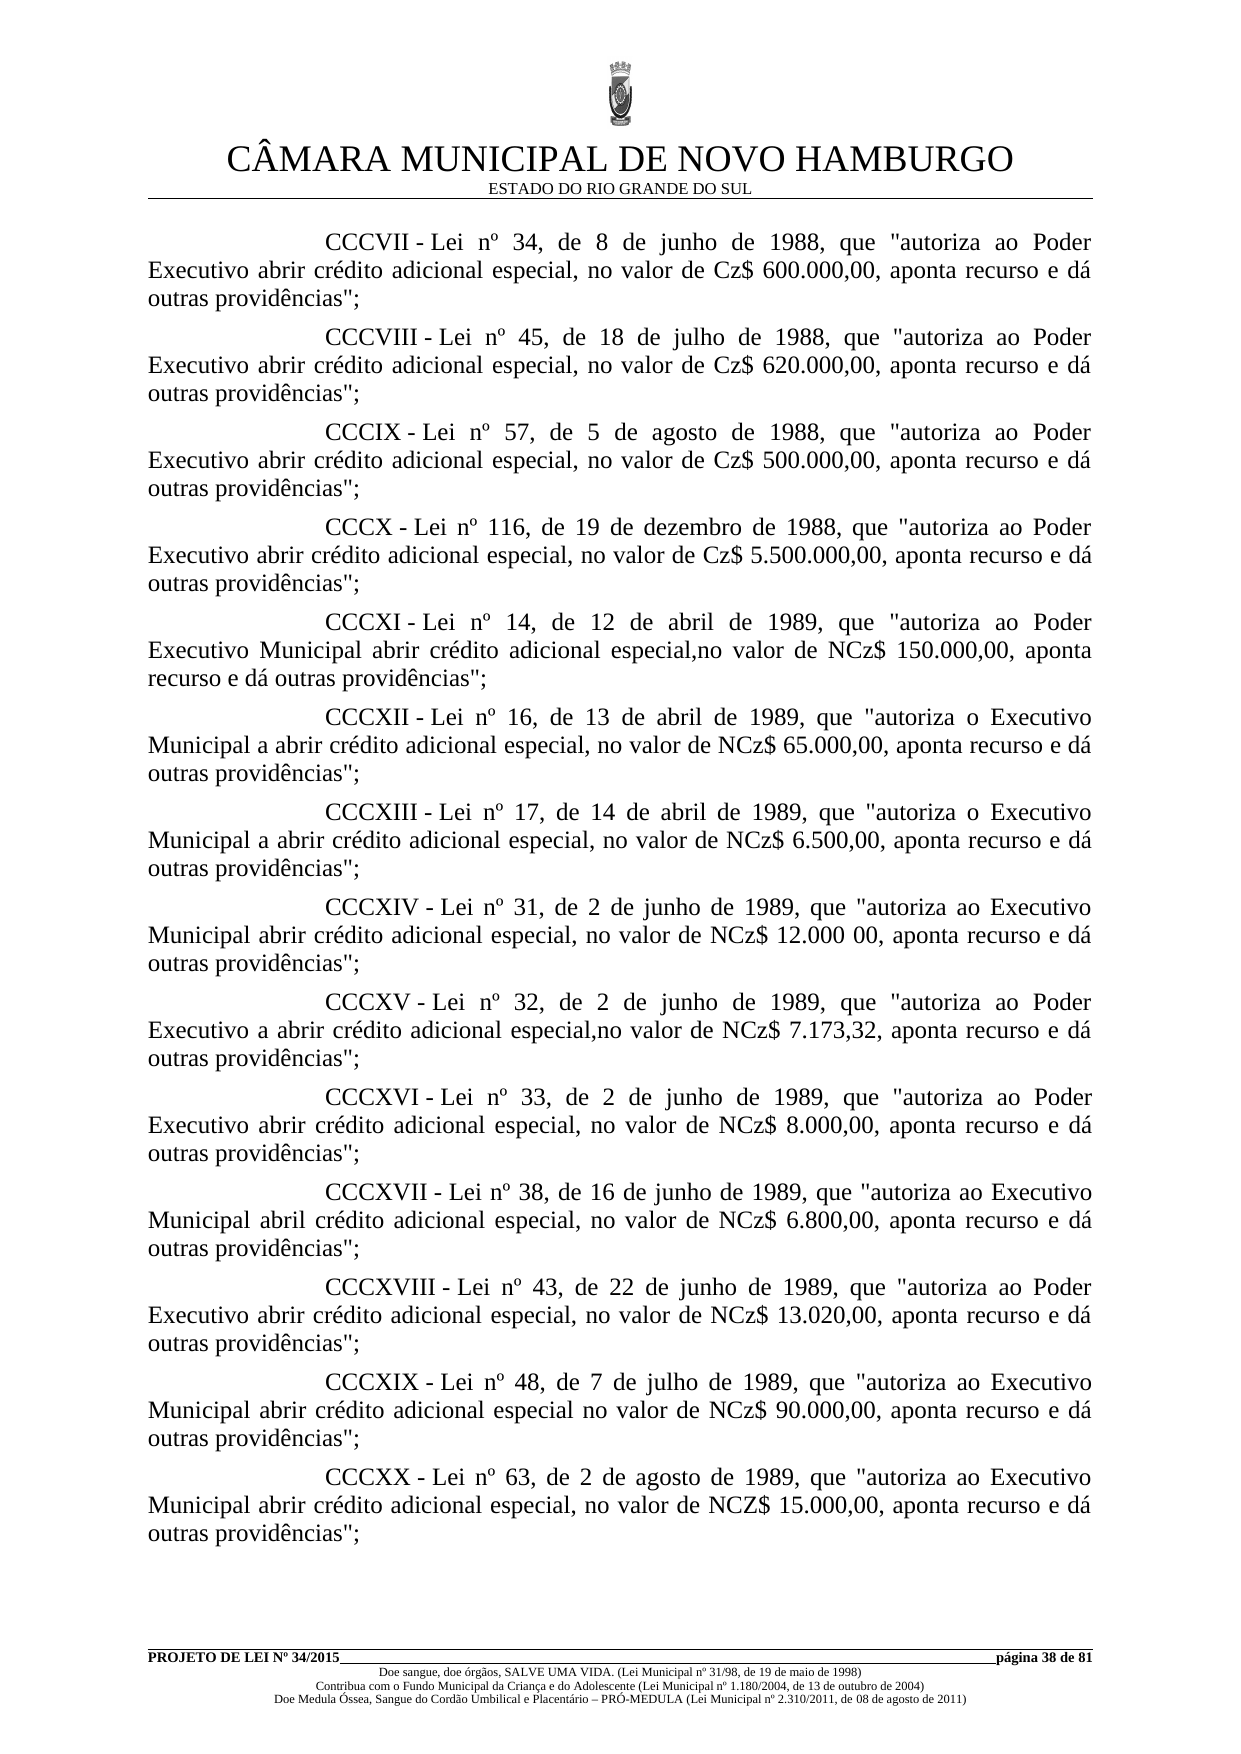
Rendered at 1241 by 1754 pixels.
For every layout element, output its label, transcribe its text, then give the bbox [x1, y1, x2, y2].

list Lei nº 31, de 2 de junho de 1989, que "autoriza ao Executivo Municipal abrir crédito adicional especial, no valor de NCz$ 12.000 00, aponta recurso e dá outras providências"; [148, 893, 1093, 976]
list Lei nº 57, de 5 de agosto de 1988, que "autoriza ao Poder Executivo abrir crédito adicional especial, no valor de Cz$ 500.000,00, aponta recurso e dá outras providências"; [148, 418, 1093, 501]
list Lei nº 33, de 2 de junho de 1989, que "autoriza ao Poder Executivo abrir crédito adicional especial, no valor de NCz$ 8.000,00, aponta recurso e dá outras providências"; [148, 1083, 1093, 1166]
list Lei nº 63, de 2 de agosto de 1989, que "autoriza ao Executivo Municipal abrir crédito adicional especial, no valor de NCZ$ 15.000,00, aponta recurso e dá outras providências"; [148, 1463, 1093, 1546]
list Lei nº 48, de 7 de julho de 1989, que "autoriza ao Executivo Municipal abrir crédito adicional especial no valor de NCz$ 90.000,00, aponta recurso e dá outras providências"; [148, 1368, 1093, 1451]
list Lei nº 116, de 19 de dezembro de 1988, que "autoriza ao Poder Executivo abrir crédito adicional especial, no valor de Cz$ 5.500.000,00, aponta recurso e dá outras providências"; [148, 513, 1093, 596]
list Lei nº 17, de 14 de abril de 1989, que "autoriza o Executivo Municipal a abrir crédito adicional especial, no valor de NCz$ 6.500,00, aponta recurso e dá outras providências"; [148, 798, 1093, 881]
list Lei nº 32, de 2 de junho de 1989, que "autoriza ao Poder Executivo a abrir crédito adicional especial,no valor de NCz$ 7.173,32, aponta recurso e dá outras providências"; [148, 988, 1093, 1071]
list Lei nº 43, de 22 de junho de 1989, que "autoriza ao Poder Executivo abrir crédito adicional especial, no valor de NCz$ 13.020,00, aponta recurso e dá outras providências"; [148, 1273, 1093, 1356]
list Lei nº 14, de 12 de abril de 1989, que "autoriza ao Poder Executivo Municipal abrir crédito adicional especial,no valor de NCz$ 150.000,00, aponta recurso e dá outras providências"; [148, 608, 1093, 691]
list Lei nº 16, de 13 de abril de 1989, que "autoriza o Executivo Municipal a abrir crédito adicional especial, no valor de NCz$ 65.000,00, aponta recurso e dá outras providências"; [148, 703, 1093, 786]
list Lei nº 34, de 8 de junho de 1988, que "autoriza ao Poder Executivo abrir crédito adicional especial, no valor de Cz$ 600.000,00, aponta recurso e dá outras providências"; [148, 228, 1093, 311]
list Lei nº 38, de 16 de junho de 1989, que "autoriza ao Executivo Municipal abril crédito adicional especial, no valor de NCz$ 6.800,00, aponta recurso e dá outras providências"; [148, 1178, 1093, 1261]
list Lei nº 45, de 18 de julho de 1988, que "autoriza ao Poder Executivo abrir crédito adicional especial, no valor de Cz$ 620.000,00, aponta recurso e dá outras providências"; [148, 323, 1093, 406]
